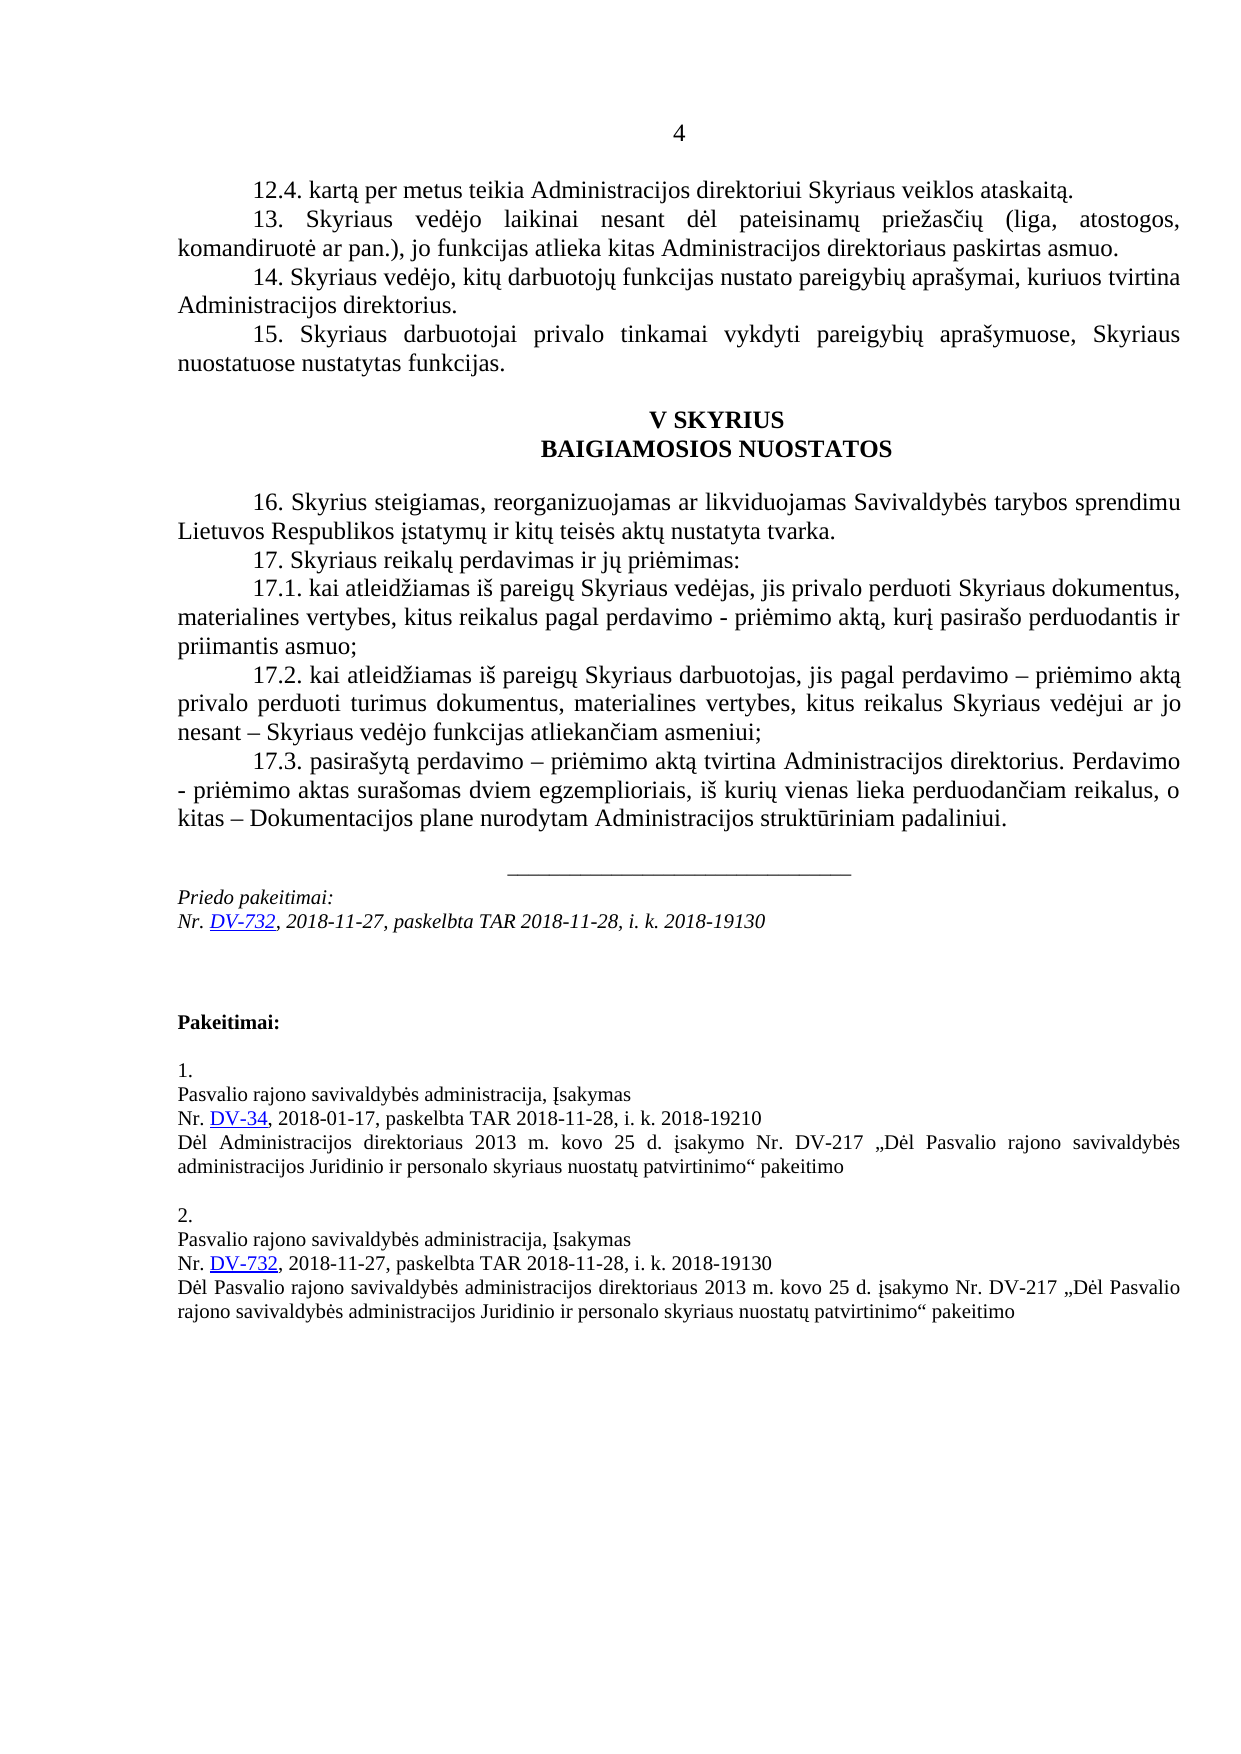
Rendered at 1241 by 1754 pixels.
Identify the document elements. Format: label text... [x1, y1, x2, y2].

text 17.3. pasirašytą perdavimo – priėmimo aktą tvirtina Administracijos direktorius. Perdavimo - priėmimo aktas surašomas dviem egzemplioriais, iš kurių vienas lieka perduodančiam reikalus, o kitas – Dokumentacijos plane nurodytam Administracijos struktūriniam padaliniui. [177, 746, 1181, 832]
text 17.1. kai atleidžiamas iš pareigų Skyriaus vedėjas, jis privalo perduoti Skyriaus dokumentus, materialines vertybes, kitus reikalus pagal perdavimo - priėmimo aktą, kurį pasirašo perduodantis ir priimantis asmuo; [177, 573, 1181, 660]
text V SKYRIUS [177, 406, 1181, 434]
text ––––––––––––––––––––––––––––––––– [177, 861, 1181, 885]
text Pakeitimai: [177, 1010, 1181, 1034]
text Pasvalio rajono savivaldybės administracija, Įsakymas [177, 1227, 1181, 1251]
text 13. Skyriaus vedėjo laikinai nesant dėl pateisinamų priežasčių (liga, atostogos, komandiruotė ar pan.), jo funkcijas atlieka kitas Administracijos direktoriaus paskirtas asmuo. [177, 204, 1181, 262]
text Dėl Administracijos direktoriaus 2013 m. kovo 25 d. įsakymo Nr. DV-217 „Dėl Pasvalio rajono savivaldybės administracijos Juridinio ir personalo skyriaus nuostatų patvirtinimo“ pakeitimo [177, 1130, 1181, 1178]
text 14. Skyriaus vedėjo, kitų darbuotojų funkcijas nustato pareigybių aprašymai, kuriuos tvirtina Administracijos direktorius. [177, 262, 1181, 319]
text Pasvalio rajono savivaldybės administracija, Įsakymas [177, 1082, 1181, 1106]
text Priedo pakeitimai: [177, 885, 1181, 909]
text 1. [177, 1058, 1181, 1082]
text 17.2. kai atleidžiamas iš pareigų Skyriaus darbuotojas, jis pagal perdavimo – priėmimo aktą privalo perduoti turimus dokumentus, materialines vertybes, kitus reikalus Skyriaus vedėjui ar jo nesant – Skyriaus vedėjo funkcijas atliekančiam asmeniui; [177, 660, 1181, 746]
text Nr. DV-732, 2018-11-27, paskelbta TAR 2018-11-28, i. k. 2018-19130 [177, 909, 1181, 933]
text 12.4. kartą per metus teikia Administracijos direktoriui Skyriaus veiklos ataskaitą. [177, 176, 1181, 204]
text BAIGIAMOSIOS NUOSTATOS [177, 434, 1181, 463]
text 16. Skyrius steigiamas, reorganizuojamas ar likviduojamas Savivaldybės tarybos sprendimu Lietuvos Respublikos įstatymų ir kitų teisės aktų nustatyta tvarka. [177, 487, 1181, 545]
text 2. [177, 1202, 1181, 1227]
text Dėl Pasvalio rajono savivaldybės administracijos direktoriaus 2013 m. kovo 25 d. įsakymo Nr. DV-217 „Dėl Pasvalio rajono savivaldybės administracijos Juridinio ir personalo skyriaus nuostatų patvirtinimo“ pakeitimo [177, 1275, 1181, 1323]
text Nr. DV-34, 2018-01-17, paskelbta TAR 2018-11-28, i. k. 2018-19210 [177, 1106, 1181, 1130]
text Nr. DV-732, 2018-11-27, paskelbta TAR 2018-11-28, i. k. 2018-19130 [177, 1251, 1181, 1275]
text 17. Skyriaus reikalų perdavimas ir jų priėmimas: [177, 545, 1181, 573]
text 15. Skyriaus darbuotojai privalo tinkamai vykdyti pareigybių aprašymuose, Skyriaus nuostatuose nustatytas funkcijas. [177, 319, 1181, 377]
